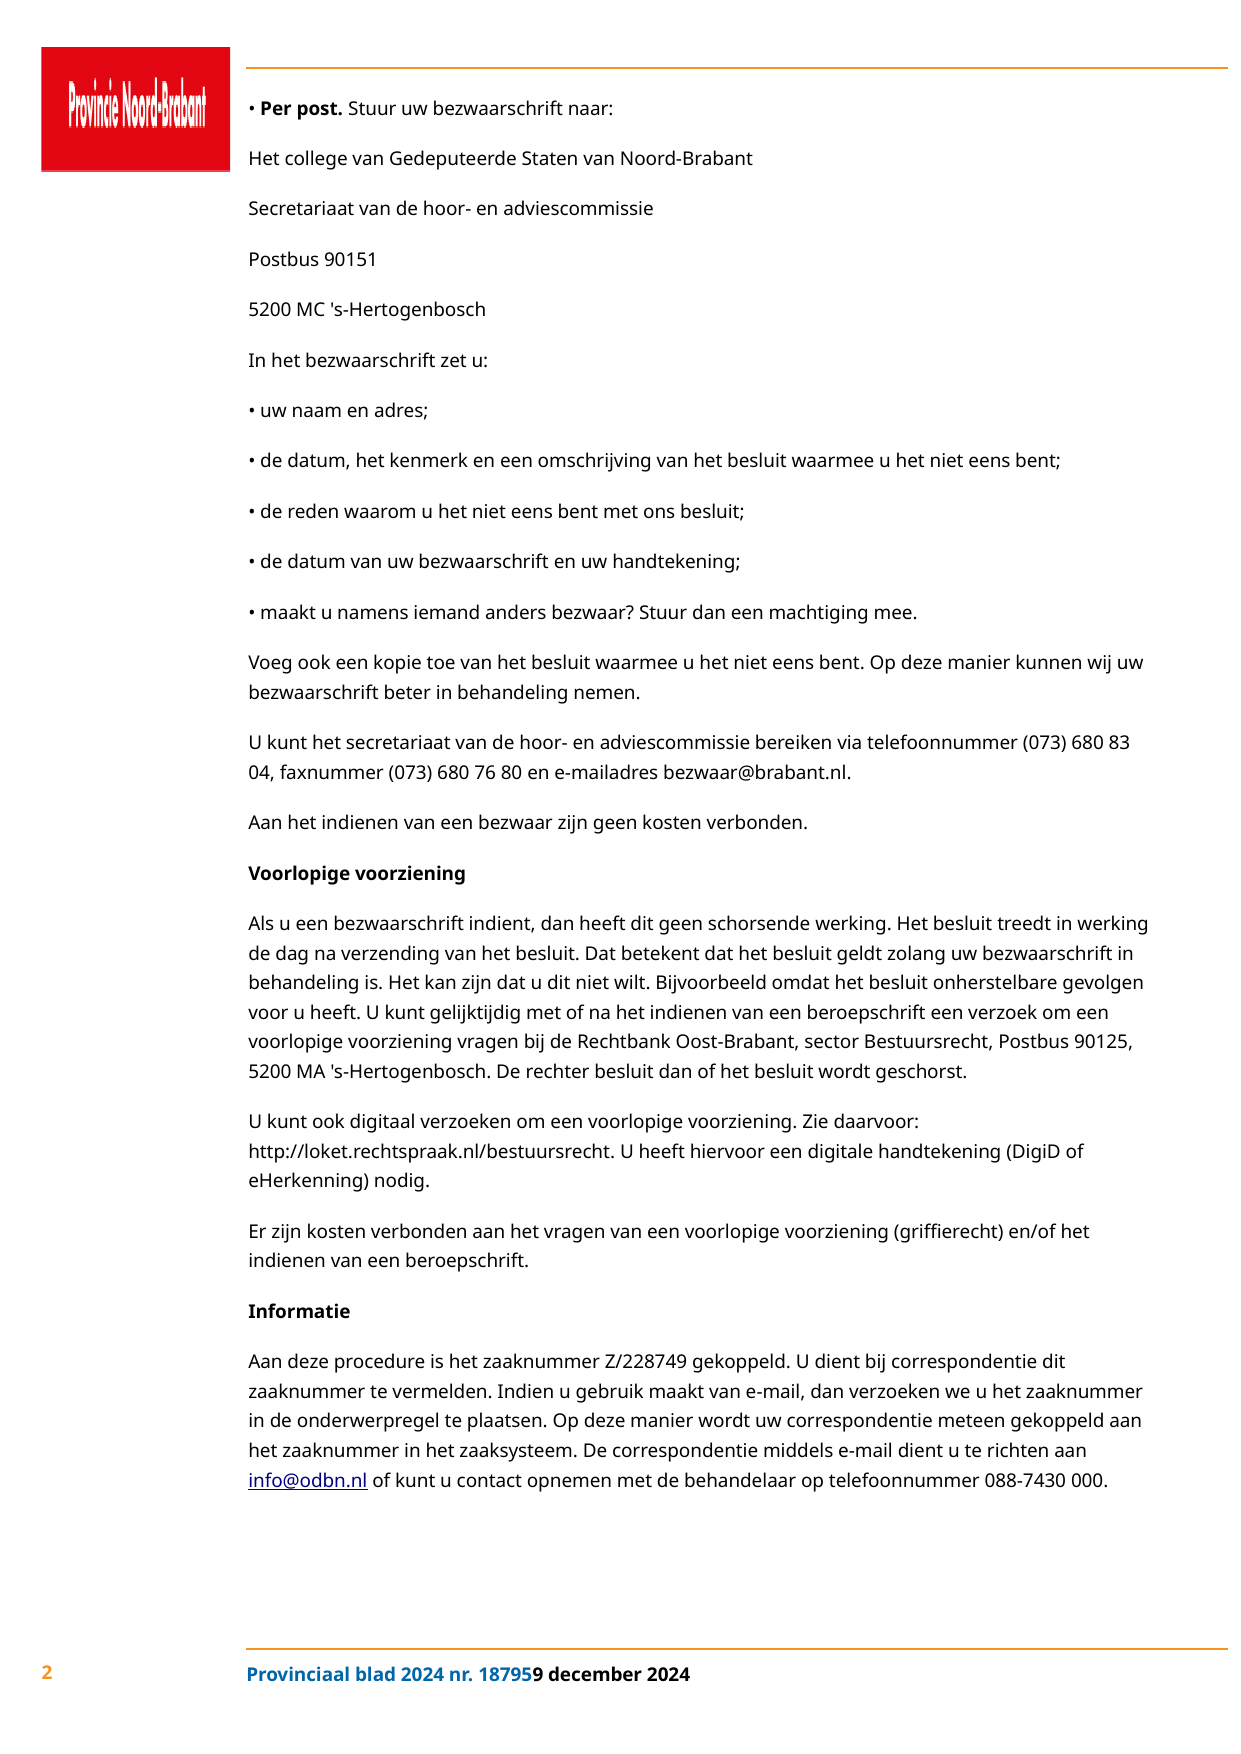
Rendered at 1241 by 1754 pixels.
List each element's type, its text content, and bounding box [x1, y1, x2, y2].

text U kunt het secretariaat van de hoor- en adviescommissie bereiken via telefoonnummer (073) 680 83 04, faxnummer (073) 680 76 80 en e-mailadres bezwaar@brabant.nl. [248, 729, 1152, 785]
text • maakt u namens iemand anders bezwaar? Stuur dan een machtiging mee. [248, 599, 1152, 625]
text Informatie [248, 1298, 1152, 1324]
text • uw naam en adres; [248, 397, 1152, 423]
text • de datum van uw bezwaarschrift en uw handtekening; [248, 548, 1152, 574]
picture [41, 47, 231, 172]
text Postbus 90151 [248, 246, 1152, 272]
text 5200 MC 's‑Hertogenbosch [248, 296, 1152, 322]
text • de reden waarom u het niet eens bent met ons besluit; [248, 498, 1152, 524]
text • Per post. Stuur uw bezwaarschrift naar: [248, 95, 1152, 121]
text Voeg ook een kopie toe van het besluit waarmee u het niet eens bent. Op deze manier kunnen wij uw bezwaarschrift beter in behandeling nemen. [248, 649, 1152, 705]
text Aan deze procedure is het zaaknummer Z/228749 gekoppeld. U dient bij correspondentie dit zaaknummer te vermelden. Indien u gebruik maakt van e-mail, dan verzoeken we u het zaaknummer in de onderwerpregel te plaatsen. Op deze manier wordt uw correspondentie meteen gekoppeld aan het zaaknummer in het zaaksysteem. De correspondentie middels e-mail dient u te richten aan info@odbn.nl of kunt u contact opnemen met de behandelaar op telefoonnummer 088-7430 000. [248, 1348, 1152, 1493]
text Er zijn kosten verbonden aan het vragen van een voorlopige voorziening (griffierecht) en/of het indienen van een beroepschrift. [248, 1218, 1152, 1273]
text U kunt ook digitaal verzoeken om een voorlopige voorziening. Zie daarvoor: http://loket.rechtspraak.nl/bestuursrecht. U heeft hiervoor een digitale handtekening (DigiD of eHerkenning) nodig. [248, 1108, 1152, 1193]
text Secretariaat van de hoor- en adviescommissie [248, 196, 1152, 221]
text Als u een bezwaarschrift indient, dan heeft dit geen schorsende werking. Het besluit treedt in werking de dag na verzending van het besluit. Dat betekent dat het besluit geldt zolang uw bezwaarschrift in behandeling is. Het kan zijn dat u dit niet wilt. Bijvoorbeeld omdat het besluit onherstelbare gevolgen voor u heeft. U kunt gelijktijdig met of na het indienen van een beroepschrift een verzoek om een voorlopige voorziening vragen bij de Rechtbank Oost-Brabant, sector Bestuursrecht, Postbus 90125, 5200 MA 's‑Hertogenbosch. De rechter besluit dan of het besluit wordt geschorst. [248, 910, 1152, 1084]
text • de datum, het kenmerk en een omschrijving van het besluit waarmee u het niet eens bent; [248, 448, 1152, 473]
text Voorlopige voorziening [248, 860, 1152, 886]
text In het bezwaarschrift zet u: [248, 347, 1152, 373]
text Het college van Gedeputeerde Staten van Noord-Brabant [248, 145, 1152, 171]
text Aan het indienen van een bezwaar zijn geen kosten verbonden. [248, 809, 1152, 835]
